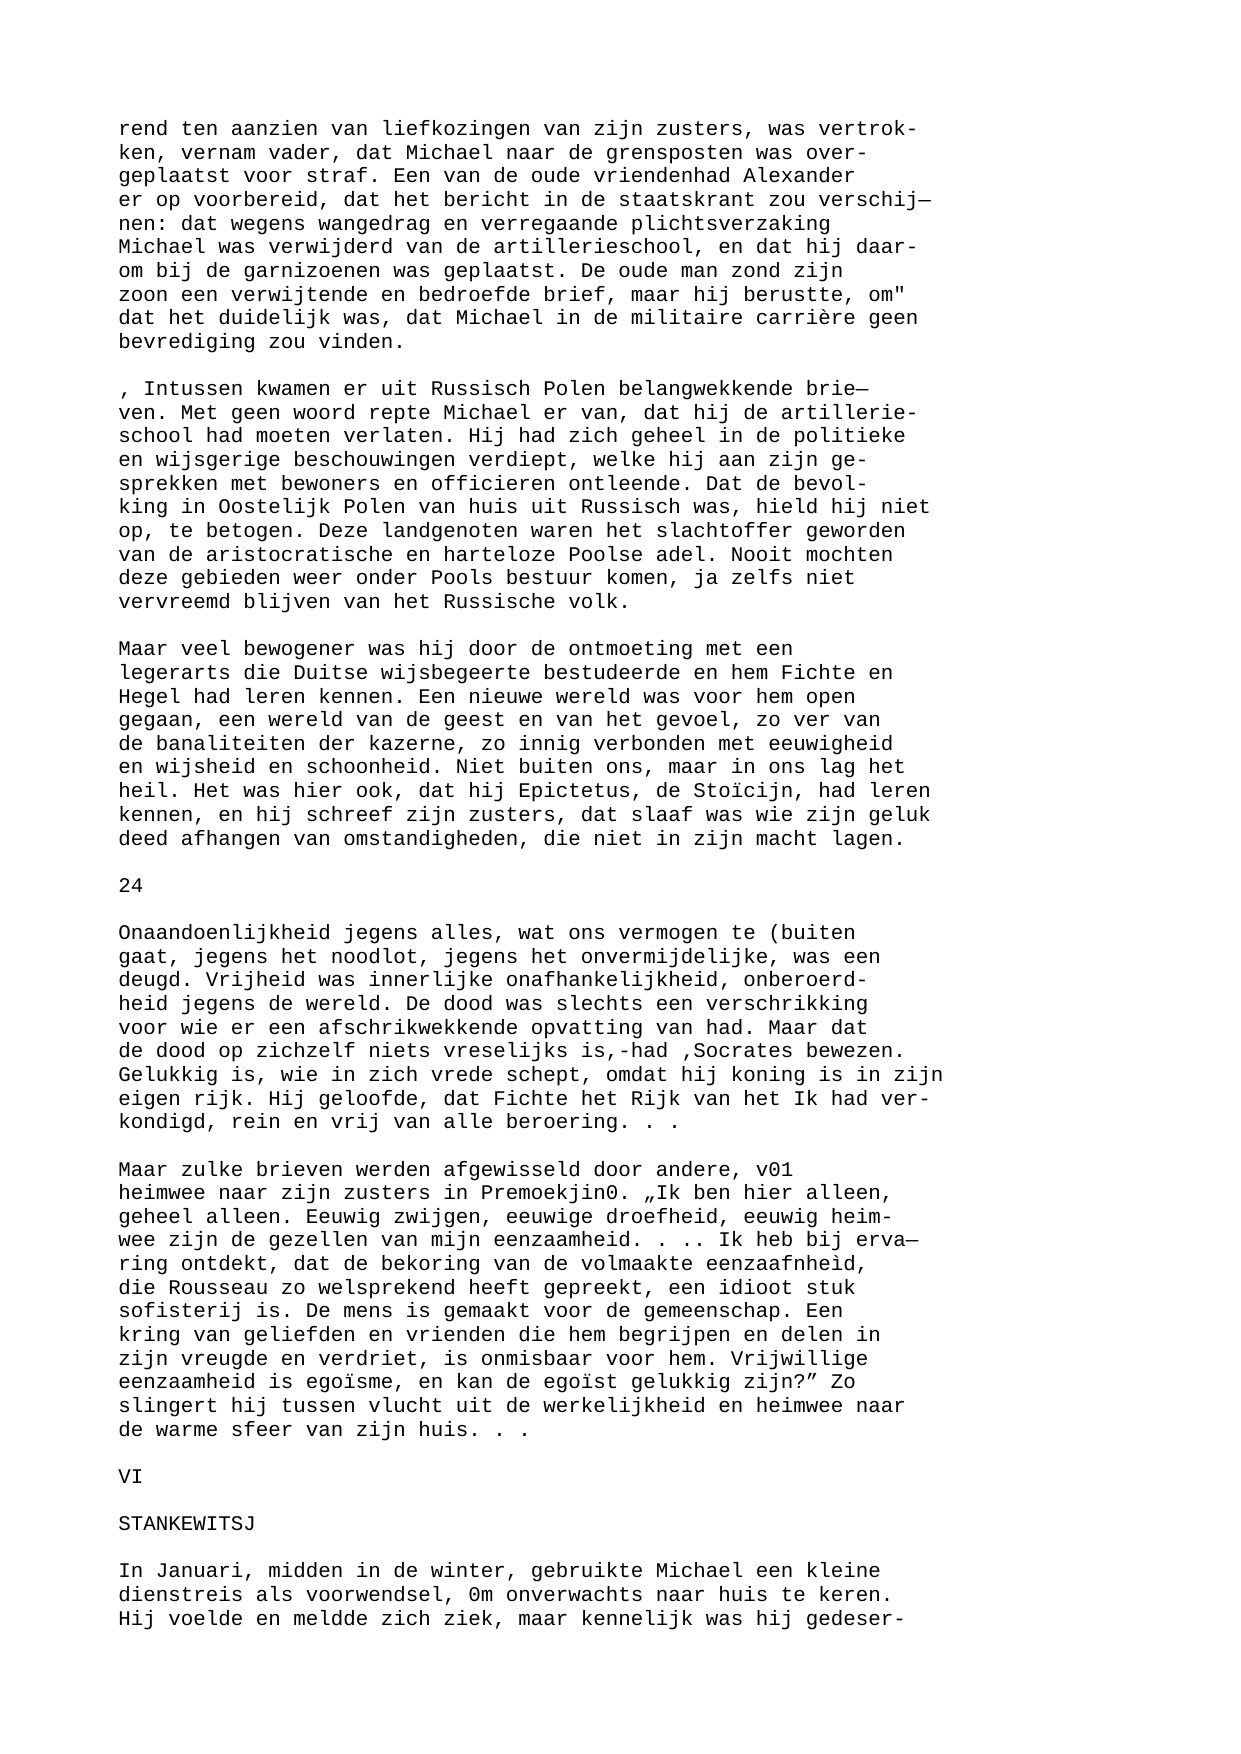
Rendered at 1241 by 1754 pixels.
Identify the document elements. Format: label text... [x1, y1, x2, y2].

text deugd. Vrijheid was innerlijke onafhankelijkheid‚ onberoerd- [118, 969, 1122, 993]
text rend ten aanzien van liefkozingen van zijn zusters, was vertrok- [118, 118, 1122, 142]
text ken, vernam vader, dat Michael naar de grensposten was over- [118, 142, 1122, 165]
text Hegel had leren kennen. Een nieuwe wereld was voor hem open [118, 686, 1122, 709]
text om bij de garnizoenen was geplaatst. De oude man zond zijn [118, 260, 1122, 284]
text slingert hij tussen vlucht uit de werkelijkheid en heimwee naar [118, 1395, 1122, 1419]
text sofisterij is. De mens is gemaakt voor de gemeenschap. Een [118, 1300, 1122, 1324]
text sprekken met bewoners en officieren ontleende. Dat de bevol- [118, 473, 1122, 496]
text geheel alleen. Eeuwig zwijgen, eeuwige droefheid, eeuwig heim- [118, 1206, 1122, 1229]
text vervreemd blijven van het Russische volk. [118, 591, 1122, 615]
text van de aristocratische en harteloze Poolse adel. Nooit mochten [118, 544, 1122, 567]
text Maar zulke brieven werden afgewisseld door andere, v01 [118, 1158, 1122, 1182]
text de warme sfeer van zijn huis. . . [118, 1419, 1122, 1442]
text wee zijn de gezellen van mijn eenzaamheid. . .. Ik heb bij erva— [118, 1229, 1122, 1253]
text heil. Het was hier ook, dat hij Epictetus, de Stoïcijn, had leren [118, 780, 1122, 804]
text Michael was verwijderd van de artillerieschool, en dat hij daar- [118, 236, 1122, 260]
text de banaliteiten der kazerne, zo innig verbonden met eeuwigheid [118, 733, 1122, 757]
text school had moeten verlaten. Hij had zich geheel in de politieke [118, 426, 1122, 449]
text nen: dat wegens wangedrag en verregaande plichtsverzaking [118, 213, 1122, 236]
text bevrediging zou vinden. [118, 331, 1122, 354]
text voor wie er een afschrikwekkende opvatting van had. Maar dat [118, 1017, 1122, 1040]
text Gelukkig is, wie in zich vrede schept, omdat hij koning is in zijn [118, 1064, 1122, 1088]
text kring van geliefden en vrienden die hem begrijpen en delen in [118, 1324, 1122, 1348]
text er op voorbereid, dat het bericht in de staatskrant zou verschij— [118, 189, 1122, 213]
text deze gebieden weer onder Pools bestuur komen, ja zelfs niet [118, 567, 1122, 591]
text ‚ Intussen kwamen er uit Russisch Polen belangwekkende brie— [118, 378, 1122, 402]
text eenzaamheid is egoïsme, en kan de egoïst gelukkig zijn?” Zo [118, 1371, 1122, 1395]
text op, te betogen. Deze landgenoten waren het slachtoffer geworden [118, 520, 1122, 544]
text king in Oostelijk Polen van huis uit Russisch was, hield hij niet [118, 496, 1122, 520]
text heimwee naar zijn zusters in Premoekjin0. „Ik ben hier alleen, [118, 1182, 1122, 1206]
text en wijsgerige beschouwingen verdiept, welke hij aan zijn ge- [118, 449, 1122, 473]
text en wijsheid en schoonheid. Niet buiten ons, maar in ons lag het [118, 757, 1122, 780]
text ring ontdekt, dat de bekoring van de volmaakte eenzaafnheìd, [118, 1253, 1122, 1277]
text legerarts die Duitse wijsbegeerte bestudeerde en hem Fichte en [118, 662, 1122, 686]
text Onaandoenlijkheid jegens alles, wat ons vermogen te (buiten [118, 922, 1122, 946]
text heid jegens de wereld. De dood was slechts een verschrikking [118, 993, 1122, 1017]
text eigen rijk. Hij geloofde, dat Fichte het Rijk van het Ik had ver- [118, 1088, 1122, 1111]
text VI [118, 1466, 1122, 1489]
text In Januari, midden in de winter, gebruikte Michael een kleine [118, 1561, 1122, 1584]
text dat het duidelijk was, dat Michael in de militaire carrière geen [118, 307, 1122, 331]
text kondigd, rein en vrij van alle beroering. . . [118, 1111, 1122, 1135]
text gegaan, een wereld van de geest en van het gevoel, zo ver van [118, 709, 1122, 733]
text deed afhangen van omstandigheden, die niet in zijn macht lagen. [118, 827, 1122, 851]
text Maar veel bewogener was hij door de ontmoeting met een [118, 638, 1122, 662]
text de dood op zichzelf niets vreselijks is,-had ‚Socrates bewezen. [118, 1040, 1122, 1064]
text die Rousseau zo welsprekend heeft gepreekt, een idioot stuk [118, 1277, 1122, 1300]
text STANKEWITSJ [118, 1513, 1122, 1537]
text geplaatst voor straf. Een van de oude vriendenhad Alexander [118, 165, 1122, 189]
text Hij voelde en meldde zich ziek, maar kennelijk was hij gedeser- [118, 1608, 1122, 1631]
text kennen, en hij schreef zijn zusters, dat slaaf was wie zijn geluk [118, 804, 1122, 827]
text gaat, jegens het noodlot, jegens het onvermijdelijke, was een [118, 946, 1122, 969]
text ven. Met geen woord repte Michael er van, dat hij de artillerie- [118, 402, 1122, 426]
text dienstreis als voorwendsel, 0m onverwachts naar huis te keren. [118, 1584, 1122, 1608]
text 24 [118, 875, 1122, 898]
text zoon een verwijtende en bedroefde brief, maar hij berustte, om" [118, 284, 1122, 307]
text zijn vreugde en verdriet, is onmisbaar voor hem. Vrijwillige [118, 1348, 1122, 1371]
